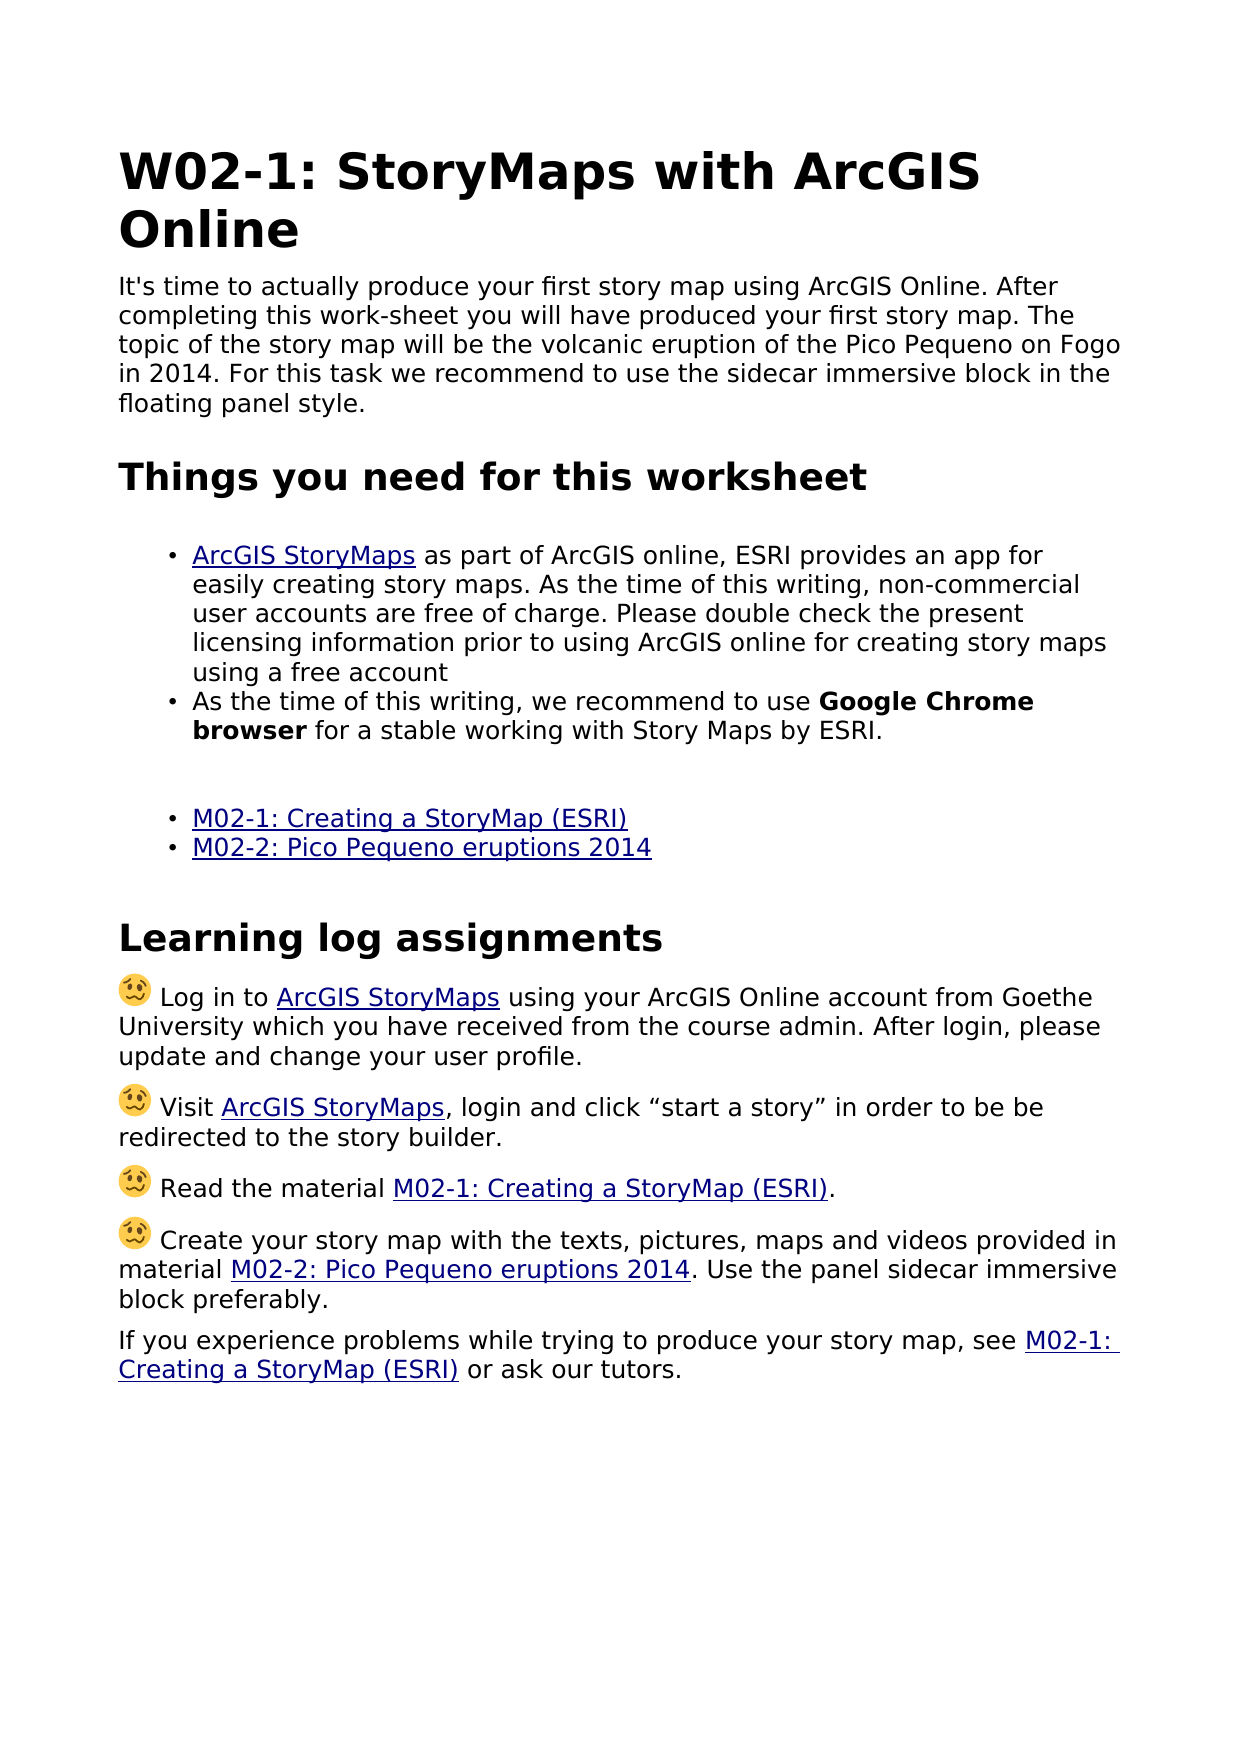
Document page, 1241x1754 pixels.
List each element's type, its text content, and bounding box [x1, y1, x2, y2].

text Visit ArcGIS StoryMaps, login and click “start a story” in order to be be redirected to the story builder. [118, 1083, 1122, 1152]
text If you experience problems while trying to produce your story map, see M02-1: Creating a StoryMap (ESRI) or ask our tutors. [118, 1326, 1122, 1385]
list ArcGIS StoryMaps as part of ArcGIS online, ESRI provides an app for easily creating story maps. As the time of this writing, non-commercial user accounts are free of charge. Please double check the present licensing information prior to using ArcGIS online for creating story maps using a free account [177, 541, 1122, 687]
text Create your story map with the texts, pictures, maps and videos provided in material M02-2: Pico Pequeno eruptions 2014. Use the panel sidecar immersive block preferably. [118, 1216, 1122, 1314]
list As the time of this writing, we recommend to use Google Chrome browser for a stable working with Story Maps by ESRI. [177, 687, 1122, 745]
text It's time to actually produce your first story map using ArcGIS Online. After completing this work-sheet you will have produced your first story map. The topic of the story map will be the volcanic eruption of the Pico Pequeno on Fogo in 2014. For this task we recommend to use the sidecar immersive block in the floating panel style. [118, 272, 1122, 418]
text Read the material M02-1: Creating a StoryMap (ESRI). [118, 1164, 1122, 1204]
subtitle W02-1: StoryMaps with ArcGIS Online [118, 143, 1122, 259]
list M02-2: Pico Pequeno eruptions 2014 [177, 833, 1122, 862]
text Log in to ArcGIS StoryMaps using your ArcGIS Online account from Goethe University which you have received from the course admin. After login, please update and change your user profile. [118, 973, 1122, 1071]
subtitle Learning log assignments [118, 917, 1122, 961]
subtitle Things you need for this worksheet [118, 455, 1122, 499]
list M02-1: Creating a StoryMap (ESRI) [177, 804, 1122, 833]
